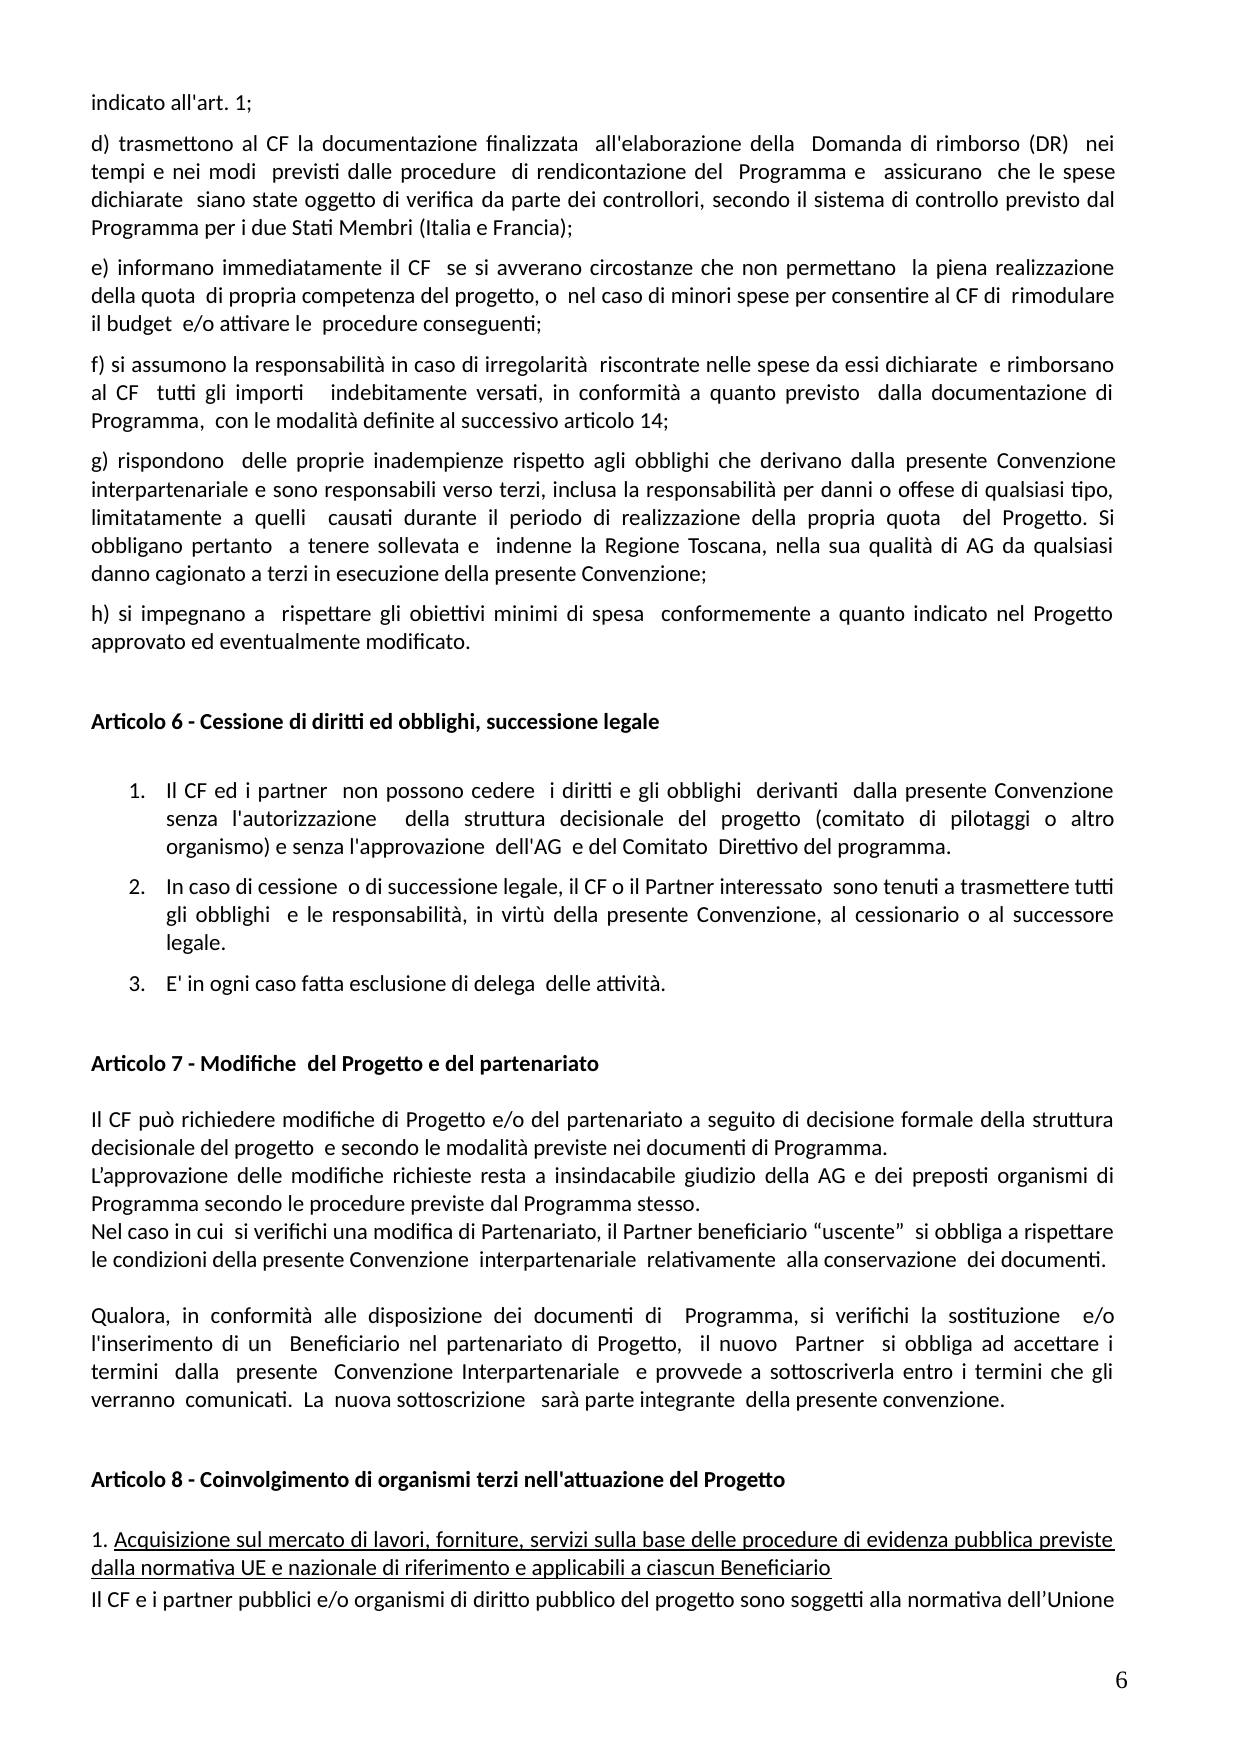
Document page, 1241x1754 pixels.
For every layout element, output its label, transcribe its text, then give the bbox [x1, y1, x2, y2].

table_cell Articolo 8 - Coinvolgimento di organismi terzi nell'attuazione del Progetto 1. Acquisizione sul mercato di lavori, forniture, servizi sulla base delle procedure di evidenza pubblica previste dalla normativa UE e nazionale di riferimento e applicabili a ciascun Beneficiario Il CF e i partner pubblici e/o organismi di diritto pubblico del progetto sono soggetti alla normativa dell’Unione [85, 1460, 1122, 1619]
table_cell indicato all'art. 1; d) trasmettono al CF la documentazione finalizzata all'elaborazione della Domanda di rimborso (DR) nei tempi e nei modi previsti dalle procedure di rendicontazione del Programma e assicurano che le spese dichiarate siano state oggetto di verifica da parte dei controllori, secondo il sistema di controllo previsto dal Programma per i due Stati Membri (Italia e Francia); e) informano immediatamente il CF se si avverano circostanze che non permettano la piena realizzazione della quota di propria competenza del progetto, o nel caso di minori spese per consentire al CF di rimodulare il budget e/o attivare le procedure conseguenti; f) si assumono la responsabilità in caso di irregolarità riscontrate nelle spese da essi dichiarate e rimborsano al CF tutti gli importi indebitamente versati, in conformità a quanto previsto dalla documentazione di Programma, con le modalità definite al successivo articolo 14; g) rispondono delle proprie inadempienze rispetto agli obblighi che derivano dalla presente Convenzione interpartenariale e sono responsabili verso terzi, inclusa la responsabilità per danni o offese di qualsiasi tipo, limitatamente a quelli causati durante il periodo di realizzazione della propria quota del Progetto. Si obbligano pertanto a tenere sollevata e indenne la Regione Toscana, nella sua qualità di AG da qualsiasi danno cagionato a terzi in esecuzione della presente Convenzione; h) si impegnano a rispettare gli obiettivi minimi di spesa conformemente a quanto indicato nel Progetto approvato ed eventualmente modificato. [85, 83, 1122, 702]
table_cell Articolo 6 - Cessione di diritti ed obblighi, successione legale Il CF ed i partner non possono cedere i diritti e gli obblighi derivanti dalla presente Convenzione senza l'autorizzazione della struttura decisionale del progetto (comitato di pilotaggi o altro organismo) e senza l'approvazione dell'AG e del Comitato Direttivo del programma. In caso di cessione o di successione legale, il CF o il Partner interessato sono tenuti a trasmettere tutti gli obblighi e le responsabilità, in virtù della presente Convenzione, al cessionario o al successore legale. E' in ogni caso fatta esclusione di delega delle attività. [85, 702, 1122, 1043]
table_cell Articolo 7 - Modifiche del Progetto e del partenariato Il CF può richiedere modifiche di Progetto e/o del partenariato a seguito di decisione formale della struttura decisionale del progetto e secondo le modalità previste nei documenti di Programma. L’approvazione delle modifiche richieste resta a insindacabile giudizio della AG e dei preposti organismi di Programma secondo le procedure previste dal Programma stesso. Nel caso in cui si verifichi una modifica di Partenariato, il Partner beneficiario “uscente” si obbliga a rispettare le condizioni della presente Convenzione interpartenariale relativamente alla conservazione dei documenti. Qualora, in conformità alle disposizione dei documenti di Programma, si verifichi la sostituzione e/o l'inserimento di un Beneficiario nel partenariato di Progetto, il nuovo Partner si obbliga ad accettare i termini dalla presente Convenzione Interpartenariale e provvede a sottoscriverla entro i termini che gli verranno comunicati. La nuova sottoscrizione sarà parte integrante della presente convenzione. [85, 1043, 1122, 1459]
